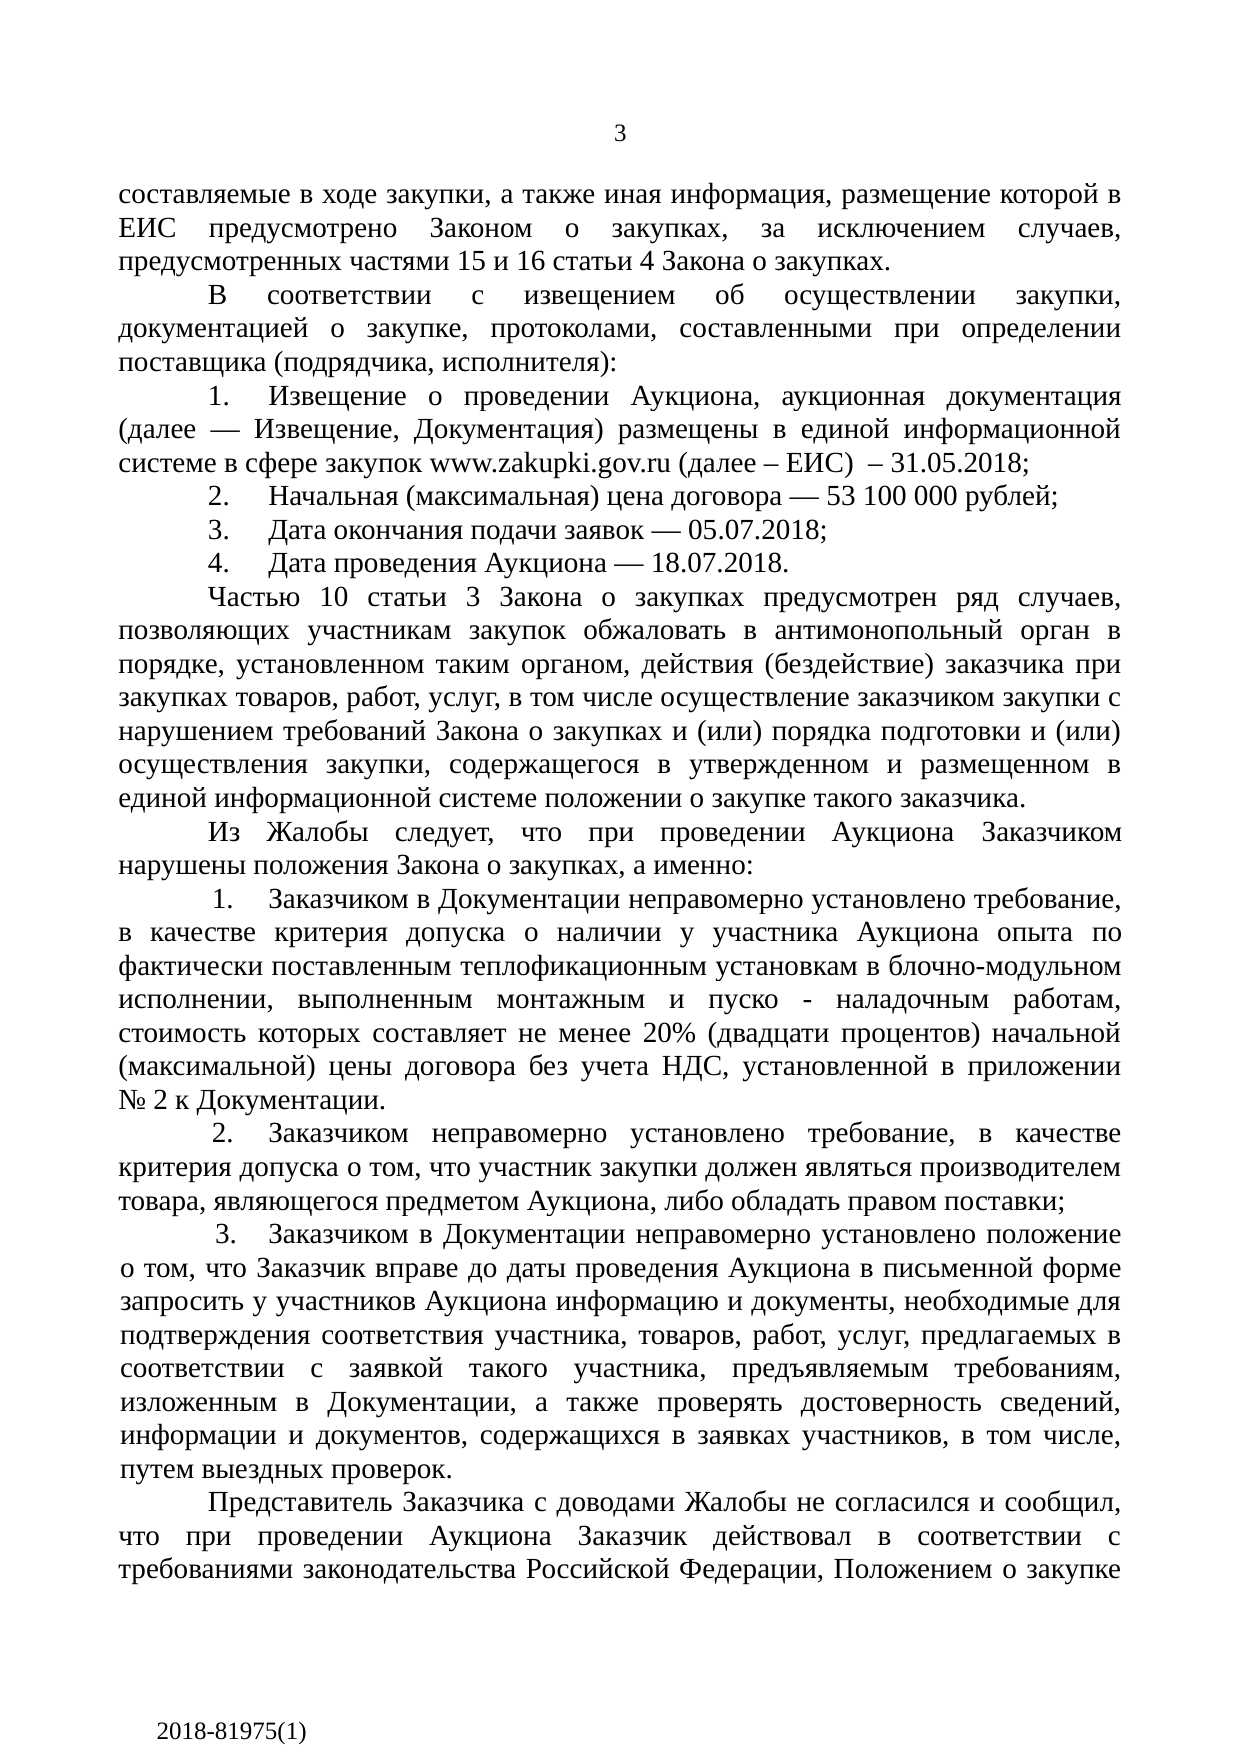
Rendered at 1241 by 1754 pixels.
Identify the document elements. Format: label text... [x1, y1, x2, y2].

text Из Жалобы следует, что при проведении Аукциона Заказчиком нарушены положения Закона о закупках, а именно: [118, 814, 1122, 881]
list Начальная (максимальная) цена договора — 53 100 000 рублей; [118, 478, 1122, 512]
list Заказчиком неправомерно установлено требование, в качестве критерия допуска о том, что участник закупки должен являться производителем товара, являющегося предметом Аукциона, либо обладать правом поставки; [118, 1116, 1122, 1216]
list Дата окончания подачи заявок — 05.07.2018; [118, 512, 1122, 545]
list Дата проведения Аукциона — 18.07.2018. [118, 545, 1122, 579]
list Извещение о проведении Аукциона, аукционная документация (далее — Извещение, Документация) размещены в единой информационной системе в сфере закупок www.zakupki.gov.ru (далее – ЕИС) – 31.05.2018; [118, 378, 1122, 478]
text Представитель Заказчика с доводами Жалобы не согласился и сообщил, что при проведении Аукциона Заказчик действовал в соответствии с требованиями законодательства Российской Федерации, Положением о закупке [118, 1484, 1122, 1585]
list Заказчиком в Документации неправомерно установлено положение о том, что Заказчик вправе до даты проведения Аукциона в письменной форме запросить у участников Аукциона информацию и документы, необходимые для подтверждения соответствия участника, товаров, работ, услуг, предлагаемых в соответствии с заявкой такого участника, предъявляемым требованиям, изложенным в Документации, а также проверять достоверность сведений, информации и документов, содержащихся в заявках участников, в том числе, путем выездных проверок. [120, 1216, 1122, 1484]
text Частью 10 статьи 3 Закона о закупках предусмотрен ряд случаев, позволяющих участникам закупок обжаловать в антимонопольный орган в порядке, установленном таким органом, действия (бездействие) заказчика при закупках товаров, работ, услуг, в том числе осуществление заказчиком закупки с нарушением требований Закона о закупках и (или) порядка подготовки и (или) осуществления закупки, содержащегося в утвержденном и размещенном в единой информационной системе положении о закупке такого заказчика. [118, 579, 1122, 814]
text В соответствии с извещением об осуществлении закупки, документацией о закупке, протоколами, составленными при определении поставщика (подрядчика, исполнителя): [118, 277, 1122, 378]
text составляемые в ходе закупки, а также иная информация, размещение которой в ЕИС предусмотрено Законом о закупках, за исключением случаев, предусмотренных частями 15 и 16 статьи 4 Закона о закупках. [118, 176, 1122, 277]
list Заказчиком в Документации неправомерно установлено требование, в качестве критерия допуска о наличии у участника Аукциона опыта по фактически поставленным теплофикационным установкам в блочно-модульном исполнении, выполненным монтажным и пуско - наладочным работам, стоимость которых составляет не менее 20% (двадцати процентов) начальной (максимальной) цены договора без учета НДС, установленной в приложении № 2 к Документации. [118, 881, 1122, 1116]
